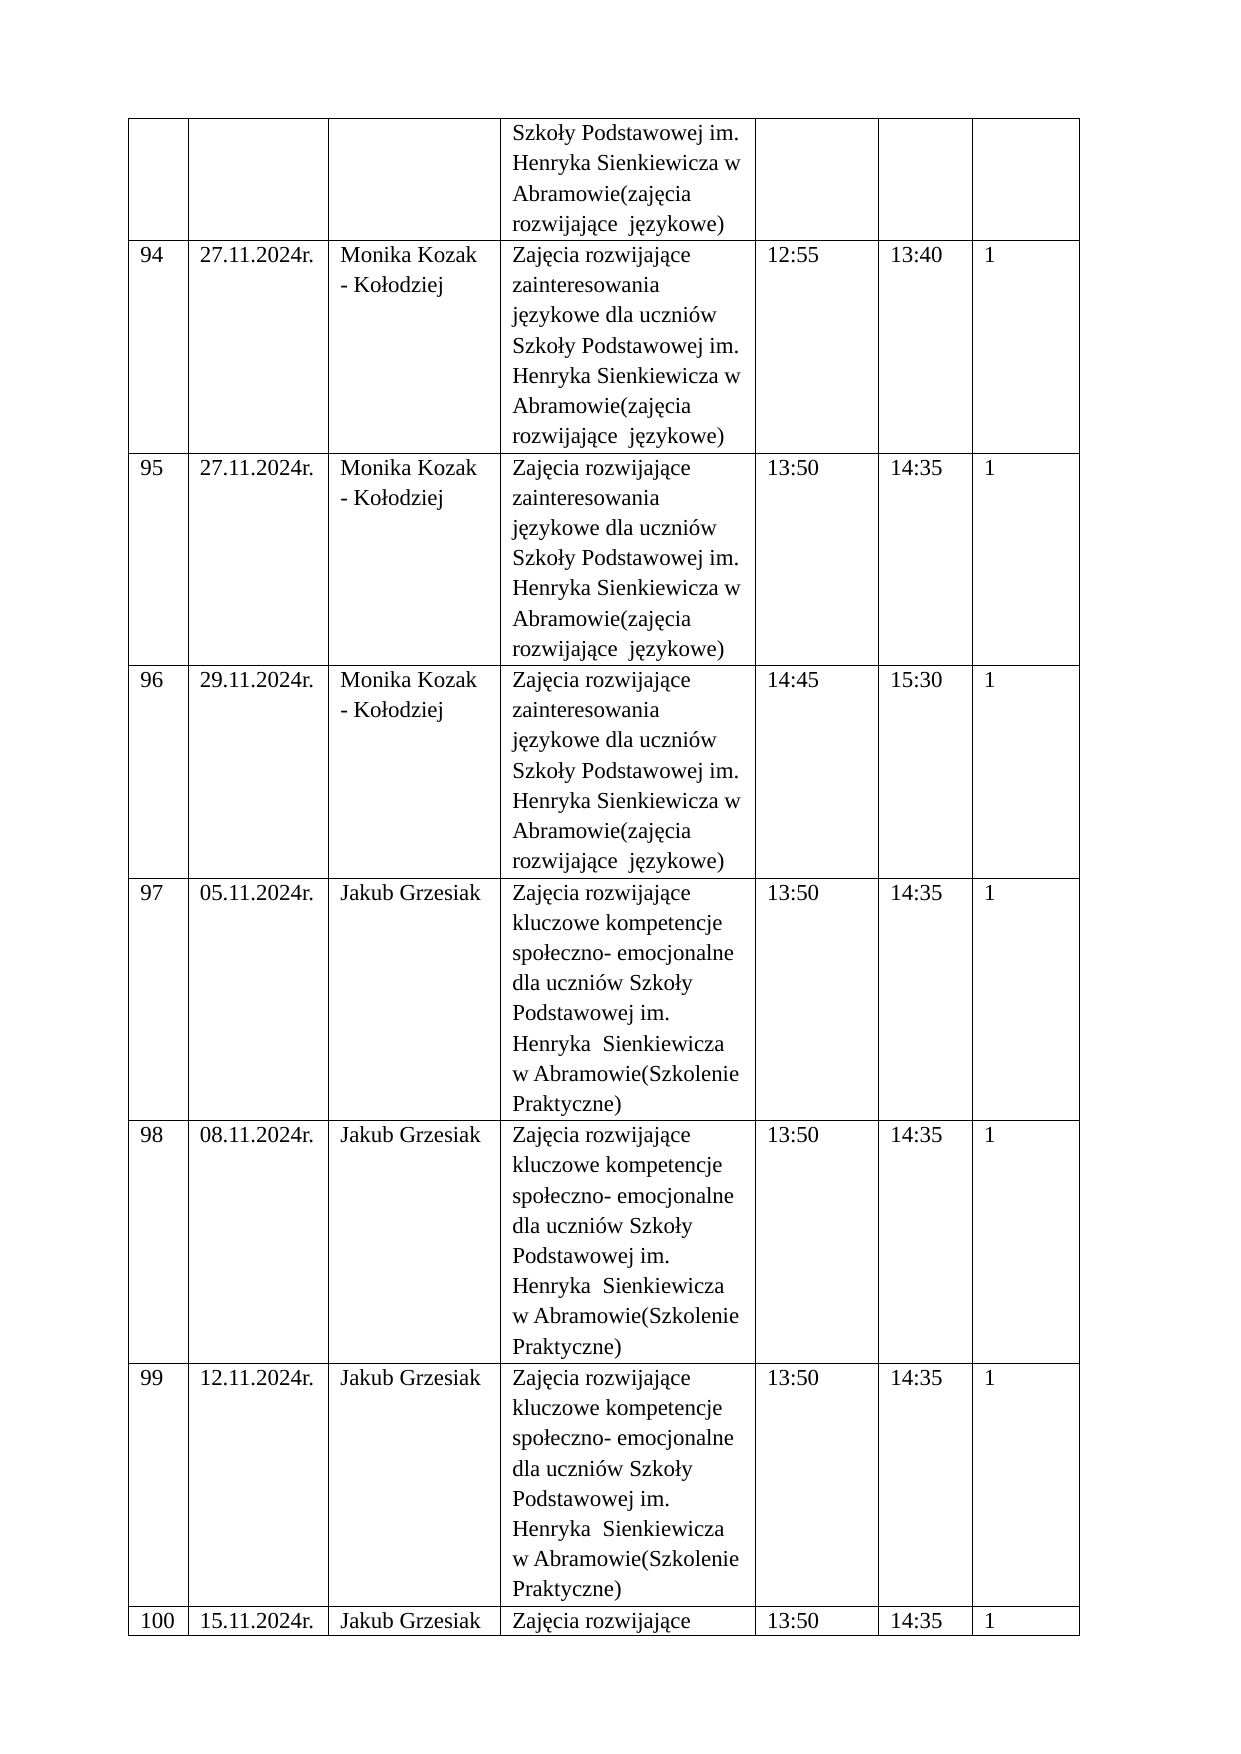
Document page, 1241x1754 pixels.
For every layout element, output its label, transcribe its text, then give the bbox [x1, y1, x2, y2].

table_cell [329, 119, 500, 240]
table_cell 13:50 [756, 1364, 878, 1606]
table_cell 13:50 [756, 1121, 878, 1363]
table_cell [756, 119, 878, 240]
table_cell [879, 119, 972, 240]
table_cell 1 [973, 1364, 1079, 1606]
table_cell 14:35 [879, 1607, 972, 1635]
table_cell 08.11.2024r. [189, 1121, 328, 1363]
table_cell 13:40 [879, 241, 972, 452]
table_cell 100 [129, 1607, 188, 1635]
table_cell Zajęcia rozwijające zainteresowania językowe dla uczniów Szkoły Podstawowej im. Henryka Sienkiewicza w Abramowie(zajęcia rozwijające językowe) [501, 666, 755, 877]
table_cell [129, 119, 188, 240]
table_cell 14:35 [879, 454, 972, 665]
table_cell 15:30 [879, 666, 972, 877]
table_cell Szkoły Podstawowej im. Henryka Sienkiewicza w Abramowie(zajęcia rozwijające językowe) [501, 119, 755, 240]
table_cell 1 [973, 666, 1079, 877]
table_cell 13:50 [756, 879, 878, 1120]
table_cell 94 [129, 241, 188, 452]
table_cell Zajęcia rozwijające [501, 1607, 755, 1635]
table_cell 12.11.2024r. [189, 1364, 328, 1606]
table_cell 14:35 [879, 1364, 972, 1606]
table_cell 96 [129, 666, 188, 877]
table_cell Jakub Grzesiak [329, 1121, 500, 1363]
table_cell 14:45 [756, 666, 878, 877]
table_cell Monika Kozak - Kołodziej [329, 454, 500, 665]
table_cell 27.11.2024r. [189, 241, 328, 452]
table_cell [973, 119, 1079, 240]
table_cell 27.11.2024r. [189, 454, 328, 665]
table_cell 13:50 [756, 1607, 878, 1635]
table_cell Zajęcia rozwijające kluczowe kompetencje społeczno- emocjonalne dla uczniów Szkoły Podstawowej im. Henryka Sienkiewicza w Abramowie(Szkolenie Praktyczne) [501, 1121, 755, 1363]
table_cell 13:50 [756, 454, 878, 665]
table_cell 1 [973, 1607, 1079, 1635]
table_cell Jakub Grzesiak [329, 1607, 500, 1635]
table_cell Monika Kozak - Kołodziej [329, 241, 500, 452]
table_cell Zajęcia rozwijające zainteresowania językowe dla uczniów Szkoły Podstawowej im. Henryka Sienkiewicza w Abramowie(zajęcia rozwijające językowe) [501, 241, 755, 452]
table_cell 14:35 [879, 879, 972, 1120]
table_cell 05.11.2024r. [189, 879, 328, 1120]
table_cell 1 [973, 454, 1079, 665]
table_cell 98 [129, 1121, 188, 1363]
table_cell Zajęcia rozwijające zainteresowania językowe dla uczniów Szkoły Podstawowej im. Henryka Sienkiewicza w Abramowie(zajęcia rozwijające językowe) [501, 454, 755, 665]
table_cell 95 [129, 454, 188, 665]
table_cell 99 [129, 1364, 188, 1606]
table_cell 29.11.2024r. [189, 666, 328, 877]
table_cell Jakub Grzesiak [329, 1364, 500, 1606]
table_cell [189, 119, 328, 240]
table_cell 97 [129, 879, 188, 1120]
table_cell 15.11.2024r. [189, 1607, 328, 1635]
table_cell Jakub Grzesiak [329, 879, 500, 1120]
table_cell 1 [973, 879, 1079, 1120]
table_cell 14:35 [879, 1121, 972, 1363]
table_cell Zajęcia rozwijające kluczowe kompetencje społeczno- emocjonalne dla uczniów Szkoły Podstawowej im. Henryka Sienkiewicza w Abramowie(Szkolenie Praktyczne) [501, 1364, 755, 1606]
table_cell 1 [973, 241, 1079, 452]
table_cell Monika Kozak - Kołodziej [329, 666, 500, 877]
table_cell 1 [973, 1121, 1079, 1363]
table_cell 12:55 [756, 241, 878, 452]
table_cell Zajęcia rozwijające kluczowe kompetencje społeczno- emocjonalne dla uczniów Szkoły Podstawowej im. Henryka Sienkiewicza w Abramowie(Szkolenie Praktyczne) [501, 879, 755, 1120]
